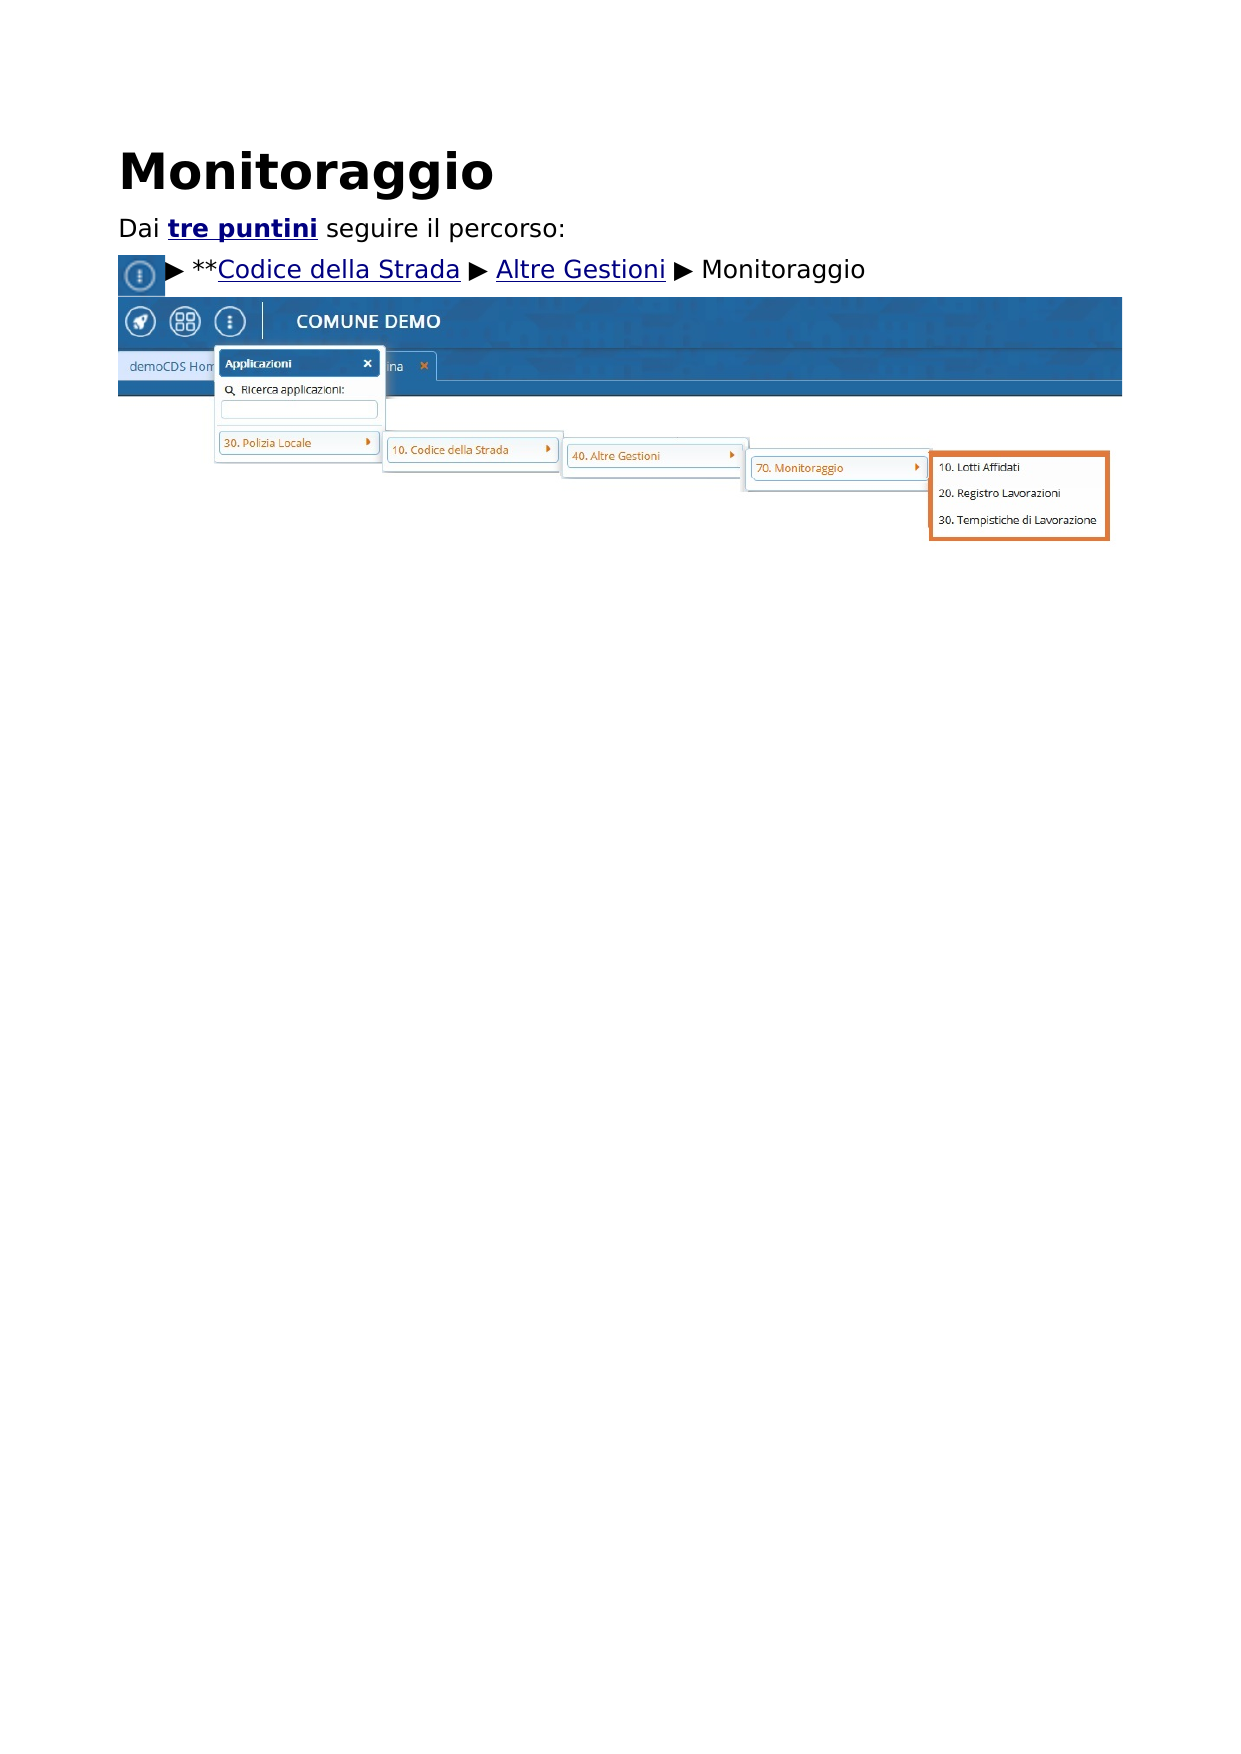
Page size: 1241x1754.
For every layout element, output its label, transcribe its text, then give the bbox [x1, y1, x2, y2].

text ▶ **Codice della Strada ▶ Altre Gestioni ▶ Monitoraggio [166, 256, 1122, 285]
picture [118, 255, 1123, 579]
text Dai tre puntini seguire il percorso: [118, 214, 1122, 243]
subtitle Monitoraggio [118, 143, 1122, 201]
